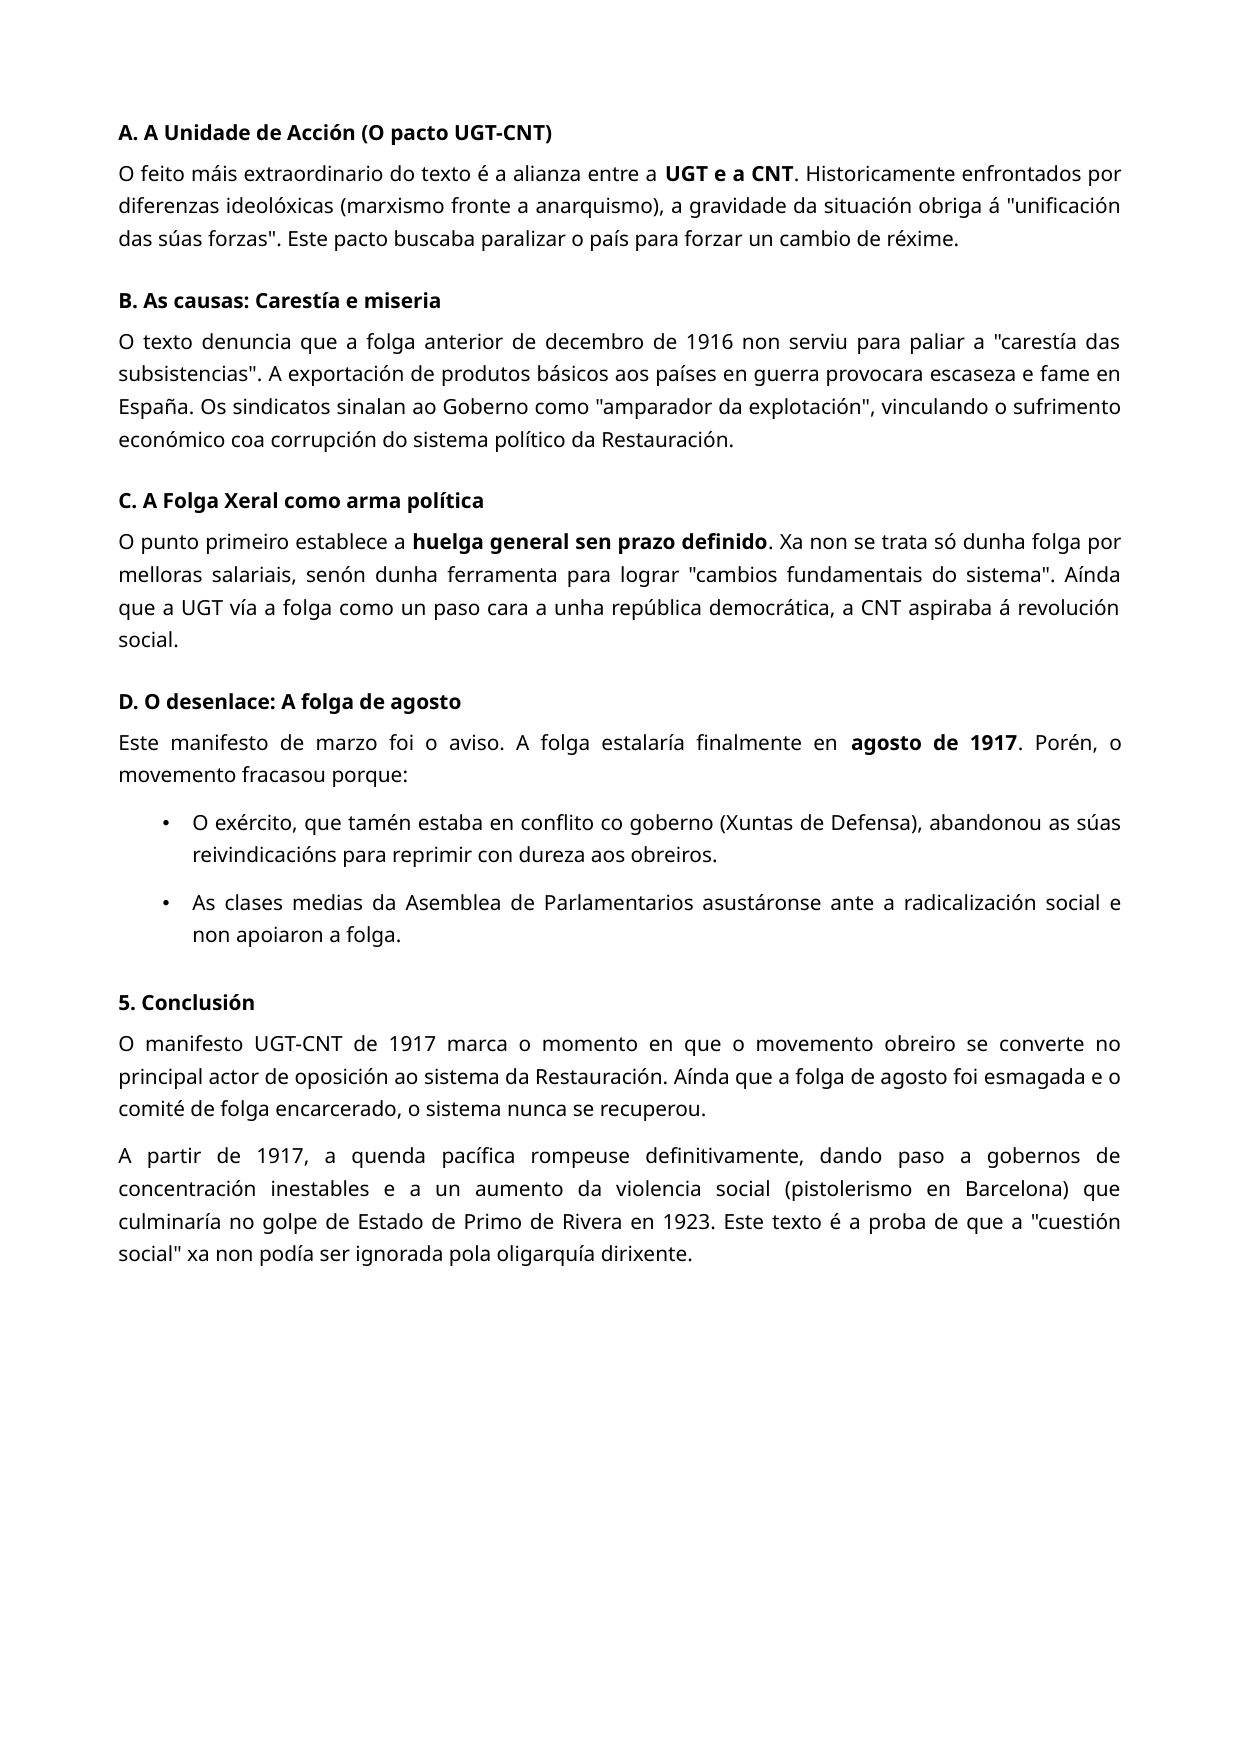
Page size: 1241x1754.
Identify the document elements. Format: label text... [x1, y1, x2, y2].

subtitle C. A Folga Xeral como arma política [118, 487, 1122, 515]
subtitle D. O desenlace: A folga de agosto [118, 687, 1122, 716]
text O feito máis extraordinario do texto é a alianza entre a UGT e a CNT. Historicamente enfrontados por diferenzas ideolóxicas (marxismo fronte a anarquismo), a gravidade da situación obriga á "unificación das súas forzas". Este pacto buscaba paralizar o país para forzar un cambio de réxime. [118, 159, 1122, 253]
text O punto primeiro establece a huelga general sen prazo definido. Xa non se trata só dunha folga por melloras salariais, senón dunha ferramenta para lograr "cambios fundamentais do sistema". Aínda que a UGT vía a folga como un paso cara a unha república democrática, a CNT aspiraba á revolución social. [118, 527, 1122, 654]
subtitle 5. Conclusión [118, 988, 1122, 1017]
text A partir de 1917, a quenda pacífica rompeuse definitivamente, dando paso a gobernos de concentración inestables e a un aumento da violencia social (pistolerismo en Barcelona) que culminaría no golpe de Estado de Primo de Rivera en 1923. Este texto é a proba de que a "cuestión social" xa non podía ser ignorada pola oligarquía dirixente. [118, 1142, 1122, 1268]
text O manifesto UGT-CNT de 1917 marca o momento en que o movemento obreiro se converte no principal actor de oposición ao sistema da Restauración. Aínda que a folga de agosto foi esmagada e o comité de folga encarcerado, o sistema nunca se recuperou. [118, 1029, 1122, 1123]
text O texto denuncia que a folga anterior de decembro de 1916 non serviu para paliar a "carestía das subsistencias". A exportación de produtos básicos aos países en guerra provocara escaseza e fame en España. Os sindicatos sinalan ao Goberno como "amparador da explotación", vinculando o sufrimento económico coa corrupción do sistema político da Restauración. [118, 327, 1122, 453]
list As clases medias da Asemblea de Parlamentarios asustáronse ante a radicalización social e non apoiaron a folga. [162, 888, 1122, 949]
subtitle A. A Unidade de Acción (O pacto UGT-CNT) [118, 118, 1122, 147]
subtitle B. As causas: Carestía e miseria [118, 286, 1122, 314]
text Este manifesto de marzo foi o aviso. A folga estalaría finalmente en agosto de 1917. Porén, o movemento fracasou porque: [118, 728, 1122, 789]
list O exército, que tamén estaba en conflito co goberno (Xuntas de Defensa), abandonou as súas reivindicacións para reprimir con dureza aos obreiros. [162, 808, 1122, 869]
